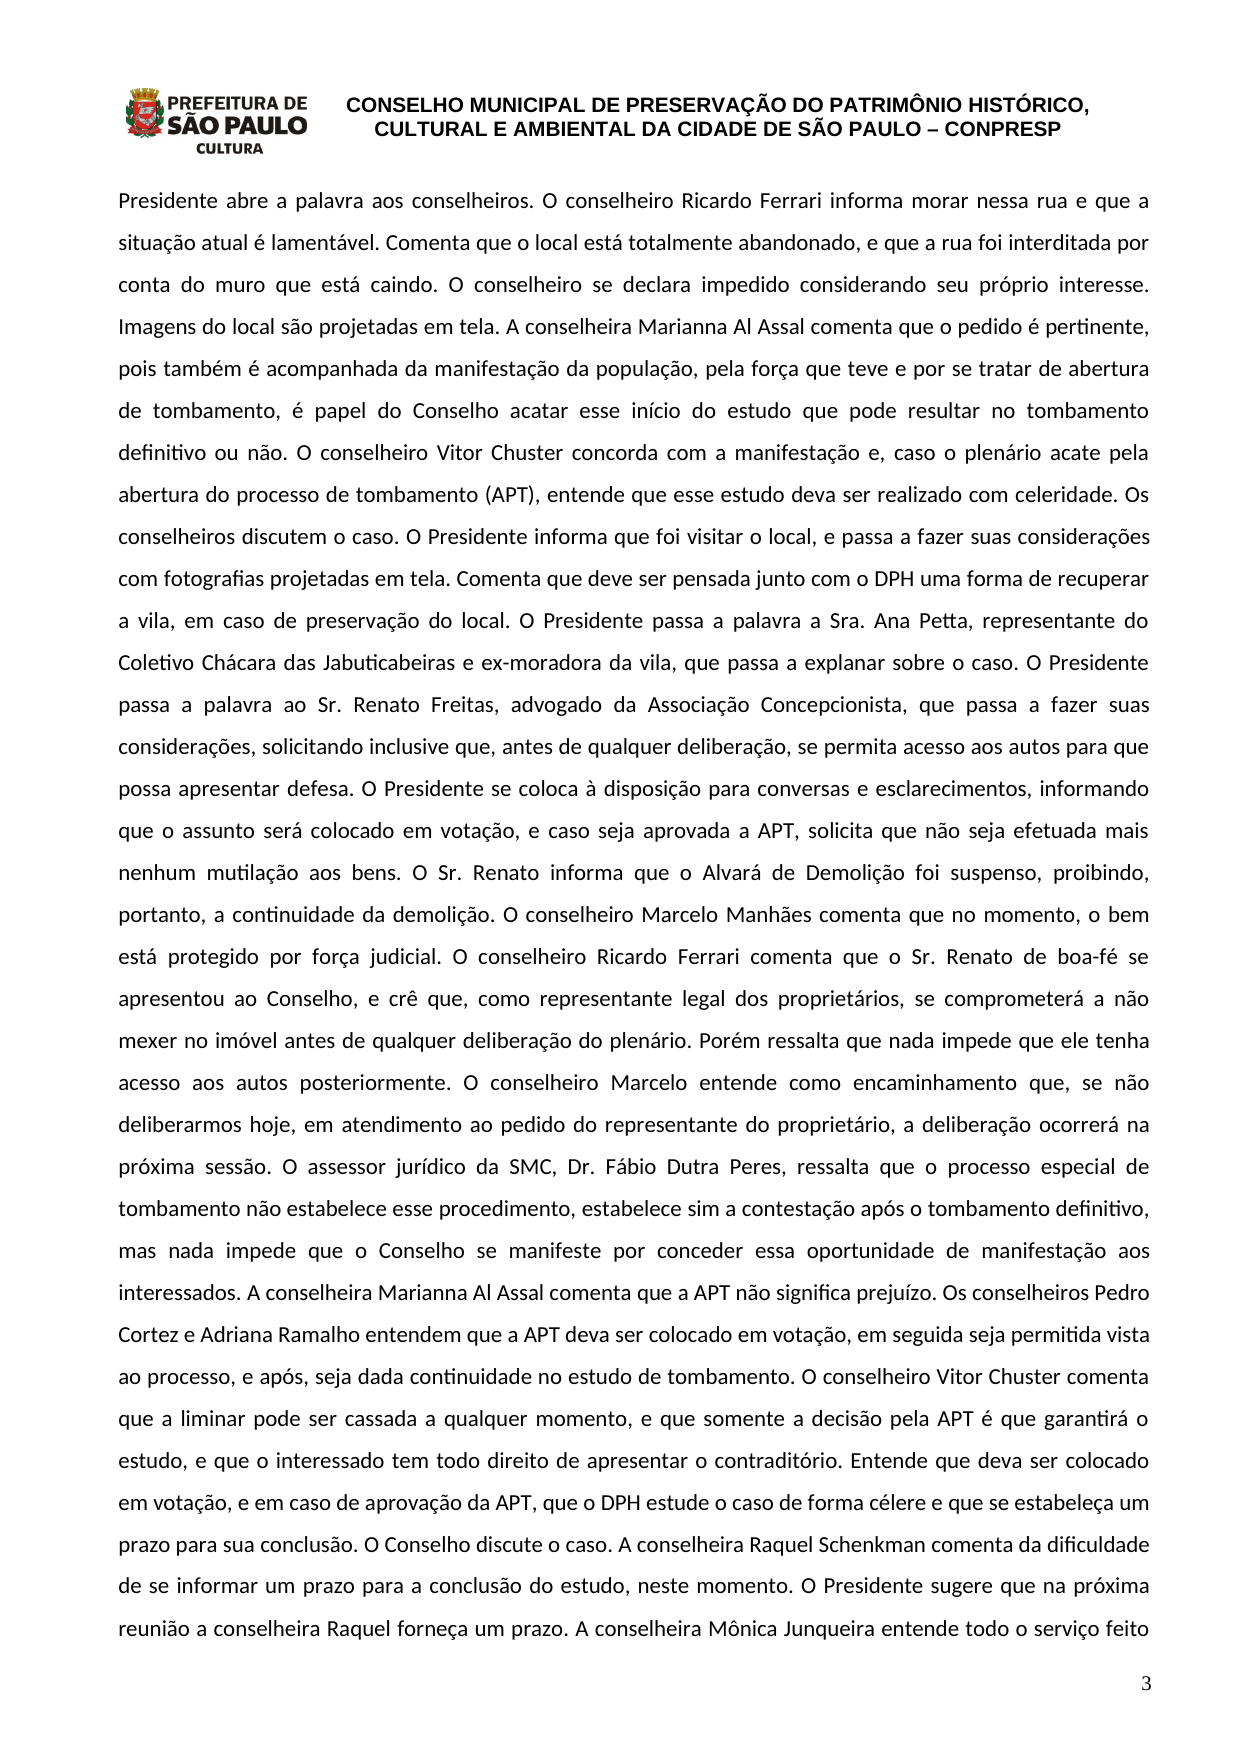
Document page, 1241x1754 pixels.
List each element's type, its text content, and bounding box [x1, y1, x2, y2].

text Presidente abre a palavra aos conselheiros. O conselheiro Ricardo Ferrari informa morar nessa rua e que a situação atual é lamentável. Comenta que o local está totalmente abandonado, e que a rua foi interditada por conta do muro que está caindo. O conselheiro se declara impedido considerando seu próprio interesse. Imagens do local são projetadas em tela. A conselheira Marianna Al Assal comenta que o pedido é pertinente, pois também é acompanhada da manifestação da população, pela força que teve e por se tratar de abertura de tombamento, é papel do Conselho acatar esse início do estudo que pode resultar no tombamento definitivo ou não. O conselheiro Vitor Chuster concorda com a manifestação e, caso o plenário acate pela abertura do processo de tombamento (APT), entende que esse estudo deva ser realizado com celeridade. Os conselheiros discutem o caso. O Presidente informa que foi visitar o local, e passa a fazer suas considerações com fotografias projetadas em tela. Comenta que deve ser pensada junto com o DPH uma forma de recuperar a vila, em caso de preservação do local. O Presidente passa a palavra a Sra. Ana Petta, representante do Coletivo Chácara das Jabuticabeiras e ex-moradora da vila, que passa a explanar sobre o caso. O Presidente passa a palavra ao Sr. Renato Freitas, advogado da Associação Concepcionista, que passa a fazer suas considerações, solicitando inclusive que, antes de qualquer deliberação, se permita acesso aos autos para que possa apresentar defesa. O Presidente se coloca à disposição para conversas e esclarecimentos, informando que o assunto será colocado em votação, e caso seja aprovada a APT, solicita que não seja efetuada mais nenhum mutilação aos bens. O Sr. Renato informa que o Alvará de Demolição foi suspenso, proibindo, portanto, a continuidade da demolição. O conselheiro Marcelo Manhães comenta que no momento, o bem está protegido por força judicial. O conselheiro Ricardo Ferrari comenta que o Sr. Renato de boa-fé se apresentou ao Conselho, e crê que, como representante legal dos proprietários, se comprometerá a não mexer no imóvel antes de qualquer deliberação do plenário. Porém ressalta que nada impede que ele tenha acesso aos autos posteriormente. O conselheiro Marcelo entende como encaminhamento que, se não deliberarmos hoje, em atendimento ao pedido do representante do proprietário, a deliberação ocorrerá na próxima sessão. O assessor jurídico da SMC, Dr. Fábio Dutra Peres, ressalta que o processo especial de tombamento não estabelece esse procedimento, estabelece sim a contestação após o tombamento definitivo, mas nada impede que o Conselho se manifeste por conceder essa oportunidade de manifestação aos interessados. A conselheira Marianna Al Assal comenta que a APT não significa prejuízo. Os conselheiros Pedro Cortez e Adriana Ramalho entendem que a APT deva ser colocado em votação, em seguida seja permitida vista ao processo, e após, seja dada continuidade no estudo de tombamento. O conselheiro Vitor Chuster comenta que a liminar pode ser cassada a qualquer momento, e que somente a decisão pela APT é que garantirá o estudo, e que o interessado tem todo direito de apresentar o contraditório. Entende que deva ser colocado em votação, e em caso de aprovação da APT, que o DPH estude o caso de forma célere e que se estabeleça um prazo para sua conclusão. O Conselho discute o caso. A conselheira Raquel Schenkman comenta da dificuldade de se informar um prazo para a conclusão do estudo, neste momento. O Presidente sugere que na próxima reunião a conselheira Raquel forneça um prazo. A conselheira Mônica Junqueira entende todo o serviço feito [118, 186, 1152, 1642]
